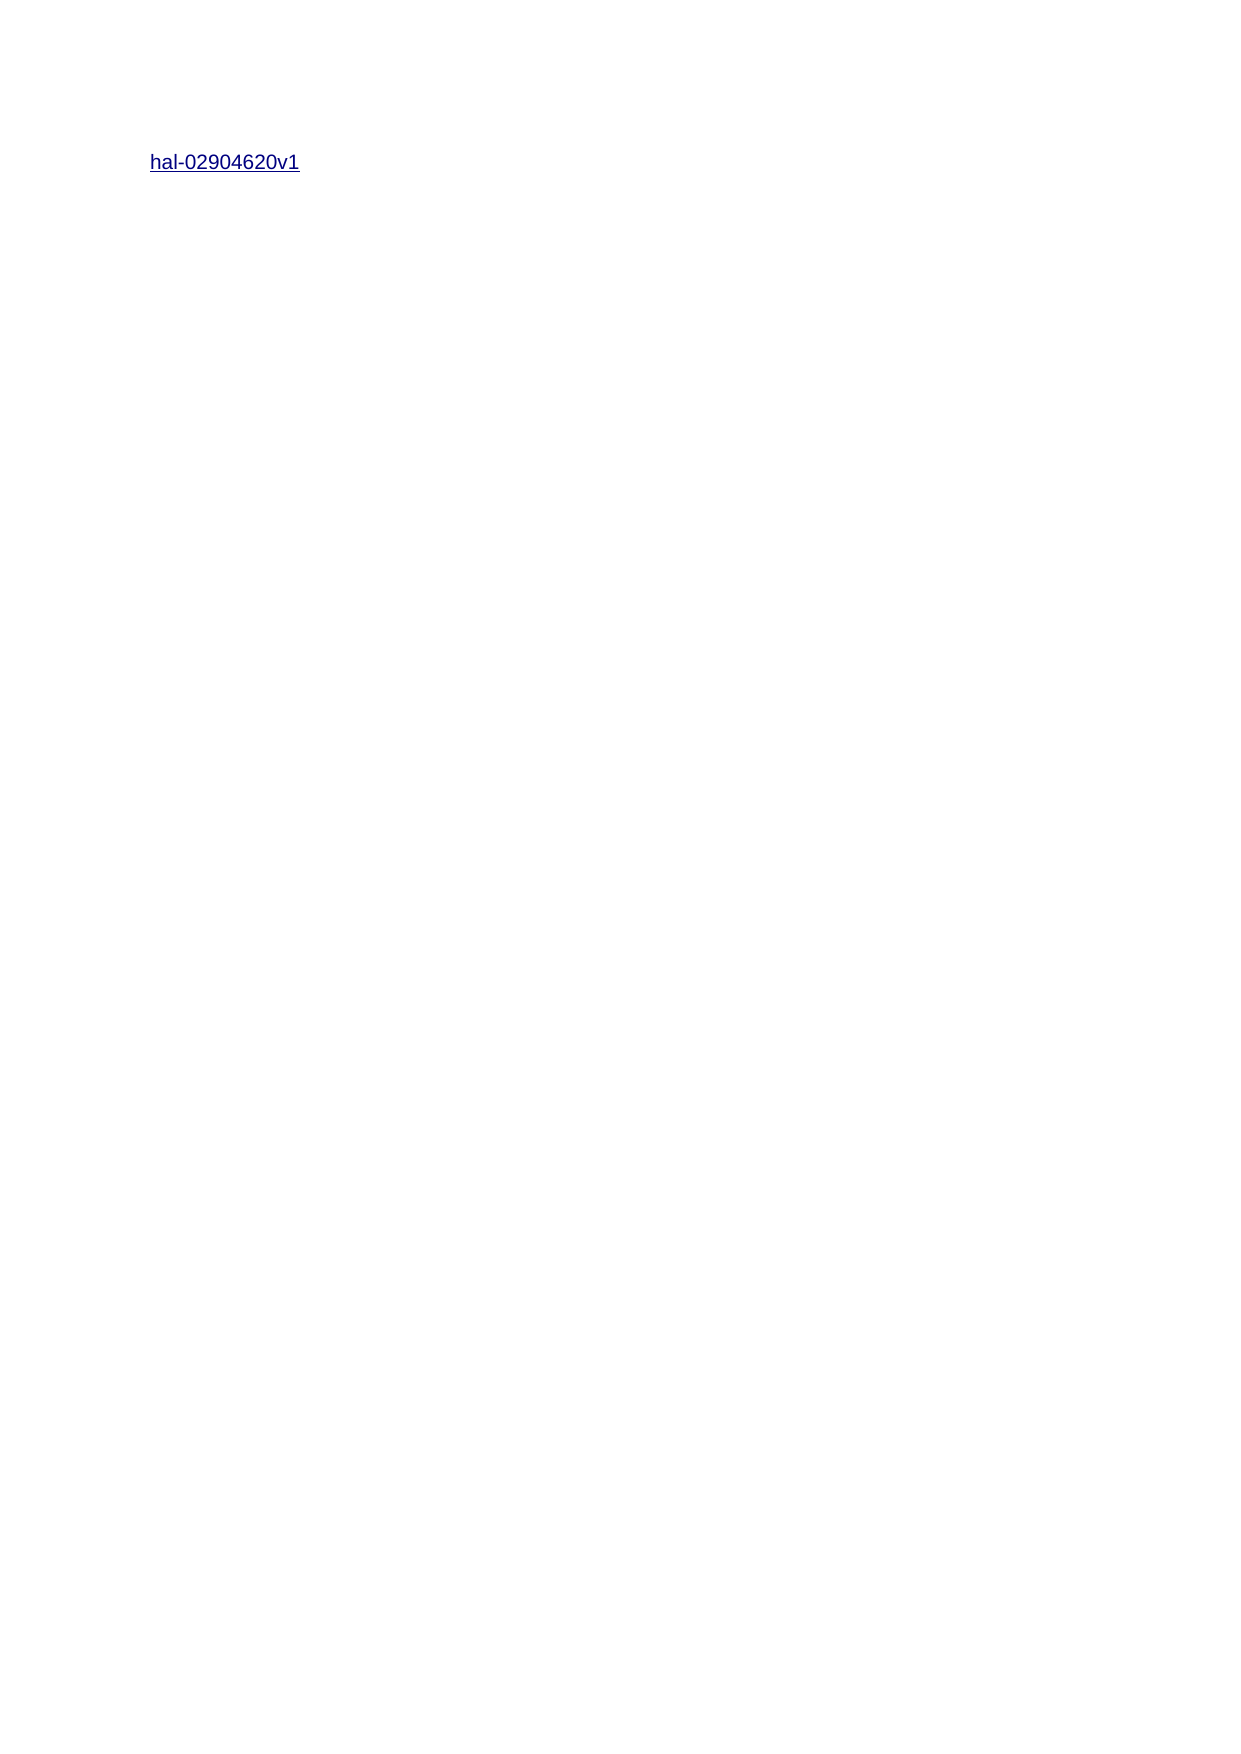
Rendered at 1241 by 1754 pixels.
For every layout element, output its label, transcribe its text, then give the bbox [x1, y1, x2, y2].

table_header hal-02904620v1 [150, 150, 1090, 174]
